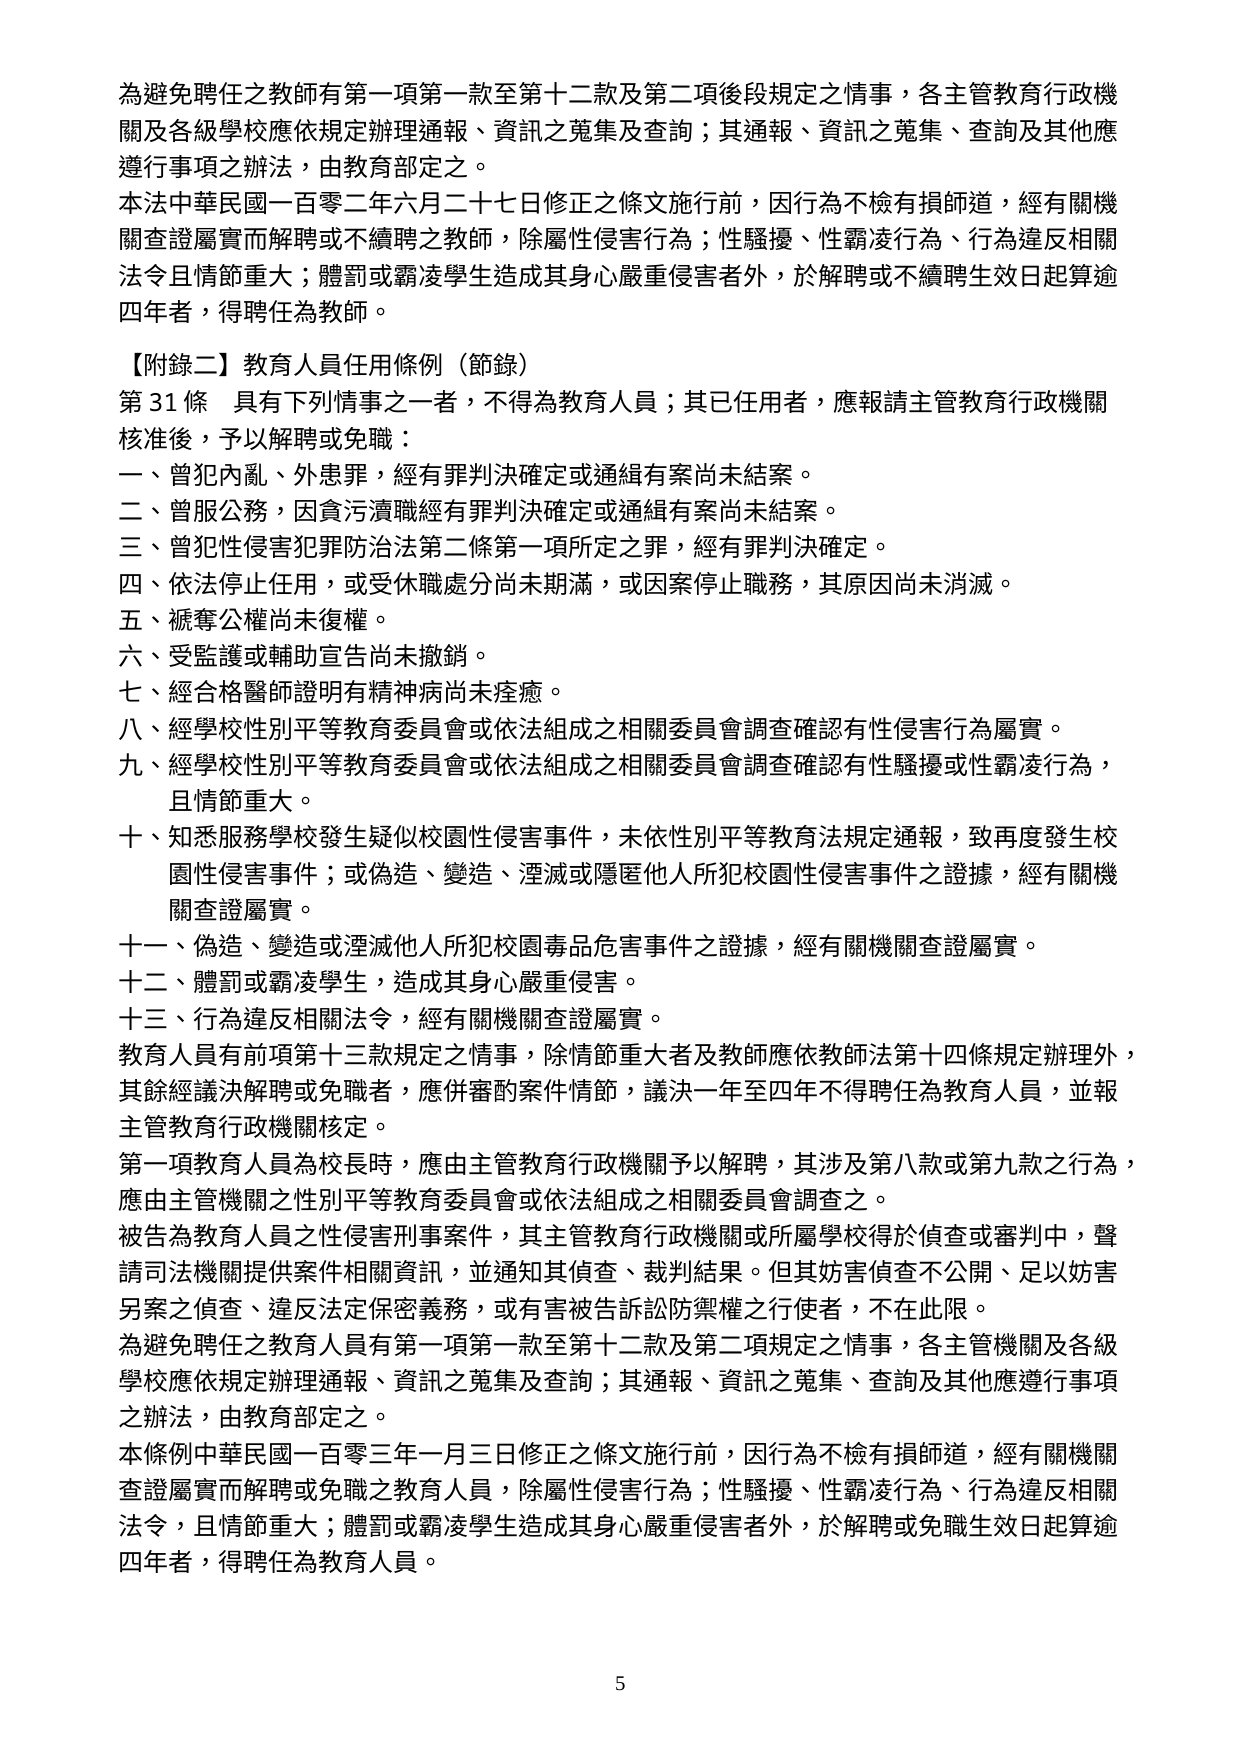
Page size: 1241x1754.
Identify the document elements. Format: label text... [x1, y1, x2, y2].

text 二、曾服公務，因貪污瀆職經有罪判決確定或通緝有案尚未結案。 [118, 492, 1122, 528]
text 本條例中華民國一百零三年一月三日修正之條文施行前，因行為不檢有損師道，經有關機關查證屬實而解聘或免職之教育人員，除屬性侵害行為；性騷擾、性霸凌行為、行為違反相關法令，且情節重大；體罰或霸凌學生造成其身心嚴重侵害者外，於解聘或免職生效日起算逾四年者，得聘任為教育人員。 [118, 1434, 1122, 1579]
text 為避免聘任之教師有第一項第一款至第十二款及第二項後段規定之情事，各主管教育行政機關及各級學校應依規定辦理通報、資訊之蒐集及查詢；其通報、資訊之蒐集、查詢及其他應遵行事項之辦法，由教育部定之。 [118, 75, 1122, 184]
text 四、依法停止任用，或受休職處分尚未期滿，或因案停止職務，其原因尚未消滅。 [118, 564, 1122, 600]
text 本法中華民國一百零二年六月二十七日修正之條文施行前，因行為不檢有損師道，經有關機關查證屬實而解聘或不續聘之教師，除屬性侵害行為；性騷擾、性霸凌行為、行為違反相關法令且情節重大；體罰或霸凌學生造成其身心嚴重侵害者外，於解聘或不續聘生效日起算逾四年者，得聘任為教師。 [118, 184, 1122, 329]
text 為避免聘任之教育人員有第一項第一款至第十二款及第二項規定之情事，各主管機關及各級學校應依規定辦理通報、資訊之蒐集及查詢；其通報、資訊之蒐集、查詢及其他應遵行事項之辦法，由教育部定之。 [118, 1325, 1122, 1434]
text 五、褫奪公權尚未復權。 [118, 600, 1122, 637]
text 第31條 具有下列情事之一者，不得為教育人員；其已任用者，應報請主管教育行政機關核准後，予以解聘或免職： [118, 383, 1122, 455]
text 八、經學校性別平等教育委員會或依法組成之相關委員會調查確認有性侵害行為屬實。 [118, 709, 1122, 745]
text 十三、行為違反相關法令，經有關機關查證屬實。 [118, 999, 1122, 1035]
text 十一、偽造、變造或湮滅他人所犯校園毒品危害事件之證據，經有關機關查證屬實。 [118, 927, 1122, 963]
text 九、經學校性別平等教育委員會或依法組成之相關委員會調查確認有性騷擾或性霸凌行為，且情節重大。 [118, 745, 1122, 818]
text 七、經合格醫師證明有精神病尚未痊癒。 [118, 673, 1122, 709]
text 【附錄二】教育人員任用條例（節錄） [118, 341, 1122, 383]
text 三、曾犯性侵害犯罪防治法第二條第一項所定之罪，經有罪判決確定。 [118, 528, 1122, 564]
text 第一項教育人員為校長時，應由主管教育行政機關予以解聘，其涉及第八款或第九款之行為，應由主管機關之性別平等教育委員會或依法組成之相關委員會調查之。 [118, 1144, 1122, 1217]
text 一、曾犯內亂、外患罪，經有罪判決確定或通緝有案尚未結案。 [118, 455, 1122, 492]
text 十、知悉服務學校發生疑似校園性侵害事件，未依性別平等教育法規定通報，致再度發生校園性侵害事件；或偽造、變造、湮滅或隱匿他人所犯校園性侵害事件之證據，經有關機關查證屬實。 [118, 818, 1122, 927]
text 教育人員有前項第十三款規定之情事，除情節重大者及教師應依教師法第十四條規定辦理外，其餘經議決解聘或免職者，應併審酌案件情節，議決一年至四年不得聘任為教育人員，並報主管教育行政機關核定。 [118, 1035, 1122, 1144]
text 六、受監護或輔助宣告尚未撤銷。 [118, 637, 1122, 673]
text 十二、體罰或霸凌學生，造成其身心嚴重侵害。 [118, 963, 1122, 999]
text 被告為教育人員之性侵害刑事案件，其主管教育行政機關或所屬學校得於偵查或審判中，聲請司法機關提供案件相關資訊，並通知其偵查、裁判結果。但其妨害偵查不公開、足以妨害另案之偵查、違反法定保密義務，或有害被告訴訟防禦權之行使者，不在此限。 [118, 1217, 1122, 1325]
